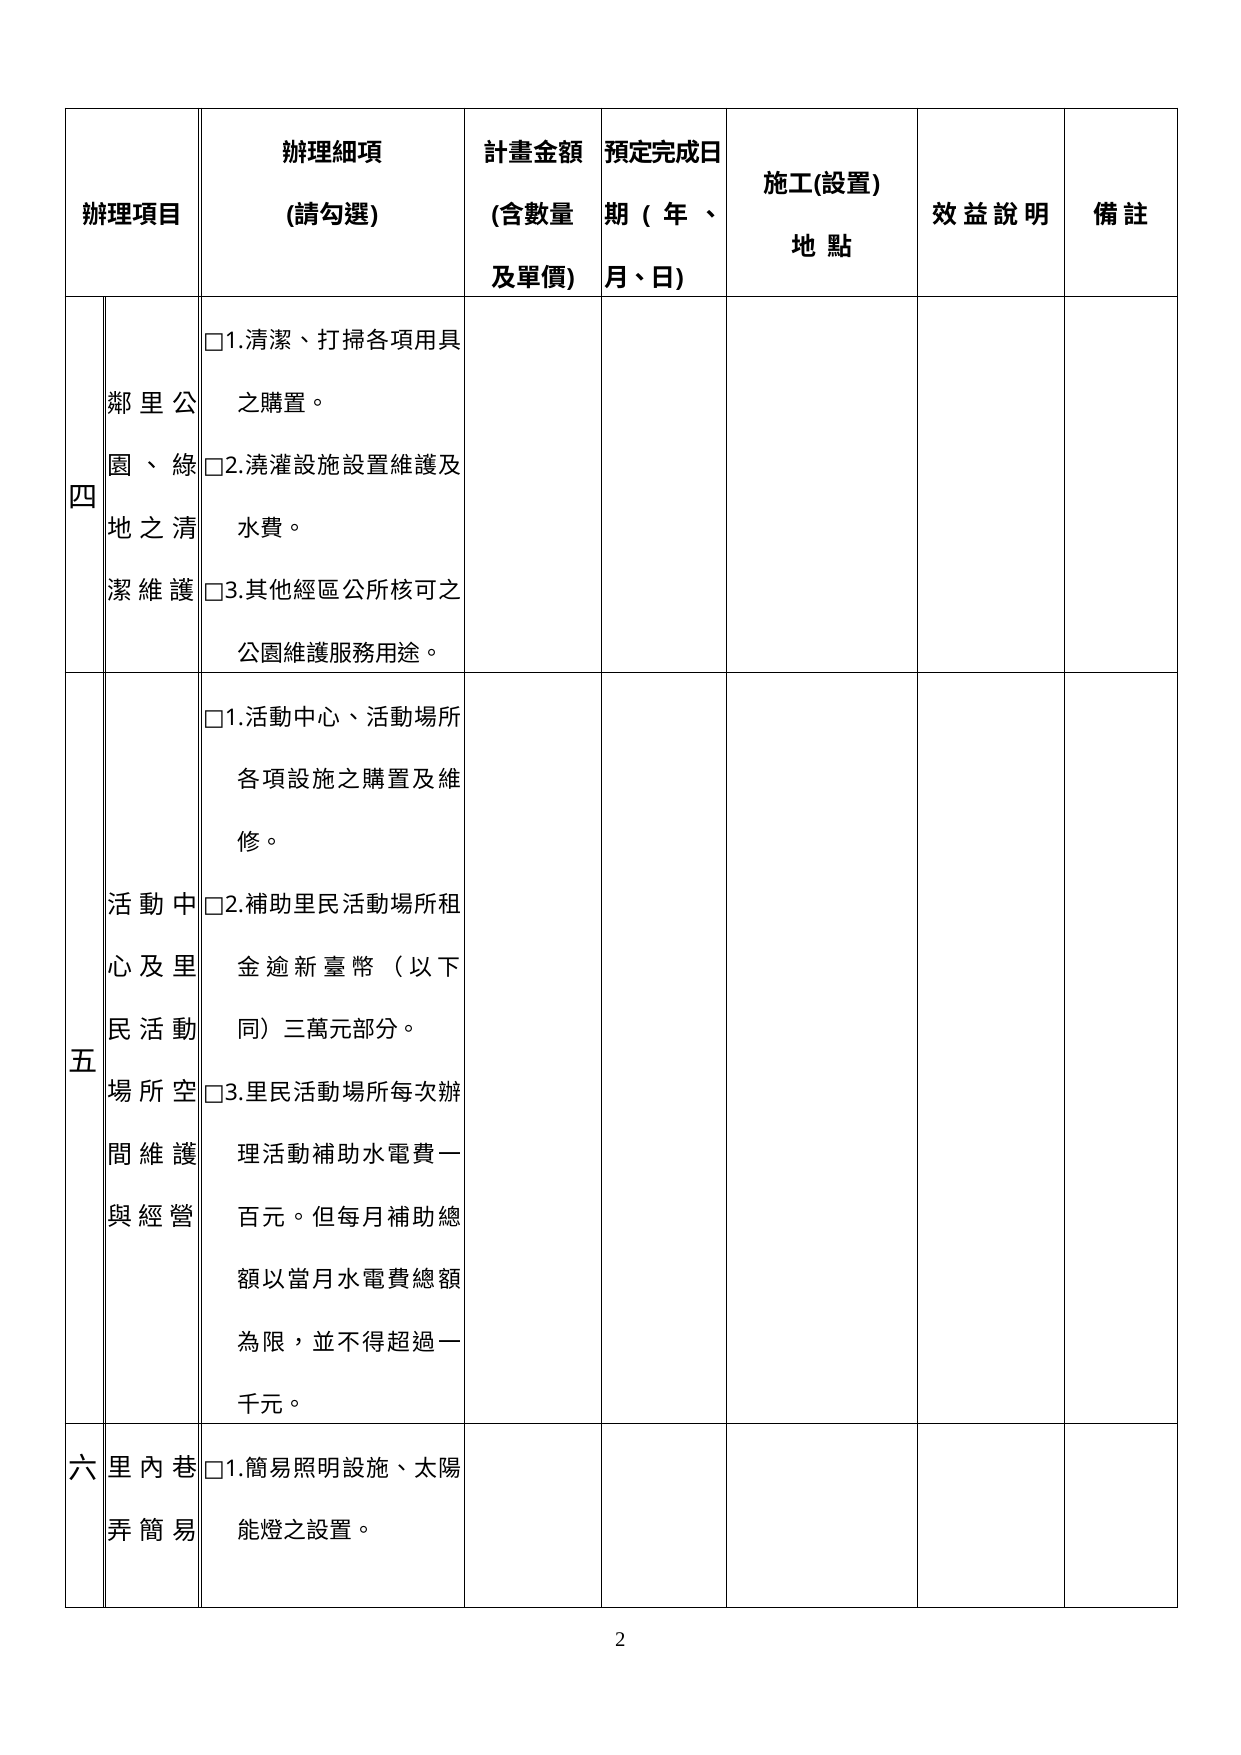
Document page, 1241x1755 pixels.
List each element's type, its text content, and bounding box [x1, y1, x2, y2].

table_header 效 益 說 明 [918, 109, 1064, 296]
table_header 辦理項目 [66, 109, 198, 296]
table_cell [602, 673, 726, 1423]
table_header 計畫金額 (含數量 及單價) [465, 109, 601, 296]
table_cell [727, 673, 917, 1423]
table_cell □1.活動中心、活動場所各項設施之購置及維修。 □2.補助里民活動場所租金逾新臺幣（以下同）三萬元部分。 □3.里民活動場所每次辦理活動補助水電費一百元。但每月補助總額以當月水電費總額為限，並不得超過一千元。 [202, 673, 464, 1423]
table_cell 鄰里公園、綠地之清潔維護 [106, 297, 198, 672]
table_cell [465, 297, 601, 672]
table_cell [727, 1424, 917, 1607]
table_cell □1.清潔、打掃各項用具 之購置。 □2.澆灌設施設置維護及水費。 □3.其他經區公所核可之公園維護服務用途。 [202, 297, 464, 672]
table_cell [602, 297, 726, 672]
table_cell [465, 673, 601, 1423]
table_header 施工(設置) 地 點 [727, 109, 917, 296]
table_header 辦理細項 (請勾選) [202, 109, 464, 296]
table_cell [602, 1424, 726, 1607]
table_cell [918, 1424, 1064, 1607]
table_cell [918, 297, 1064, 672]
table_cell 六 [66, 1424, 103, 1607]
table_cell 活動中心及里民活動場所空間維護與經營 [106, 673, 198, 1423]
table_header 備 註 [1065, 109, 1177, 296]
table_cell [727, 297, 917, 672]
table_cell □1.簡易照明設施、太陽能燈之設置。 [202, 1424, 464, 1607]
table_cell 五 [66, 673, 103, 1423]
table_cell [1065, 1424, 1177, 1607]
table_header 預定完成日期(年、月、日) [602, 109, 726, 296]
table_cell [1065, 297, 1177, 672]
table_cell [918, 673, 1064, 1423]
table_cell 四 [66, 297, 103, 672]
table_cell [465, 1424, 601, 1607]
table_cell [1065, 673, 1177, 1423]
table_cell 里內巷弄簡易 [106, 1424, 198, 1607]
